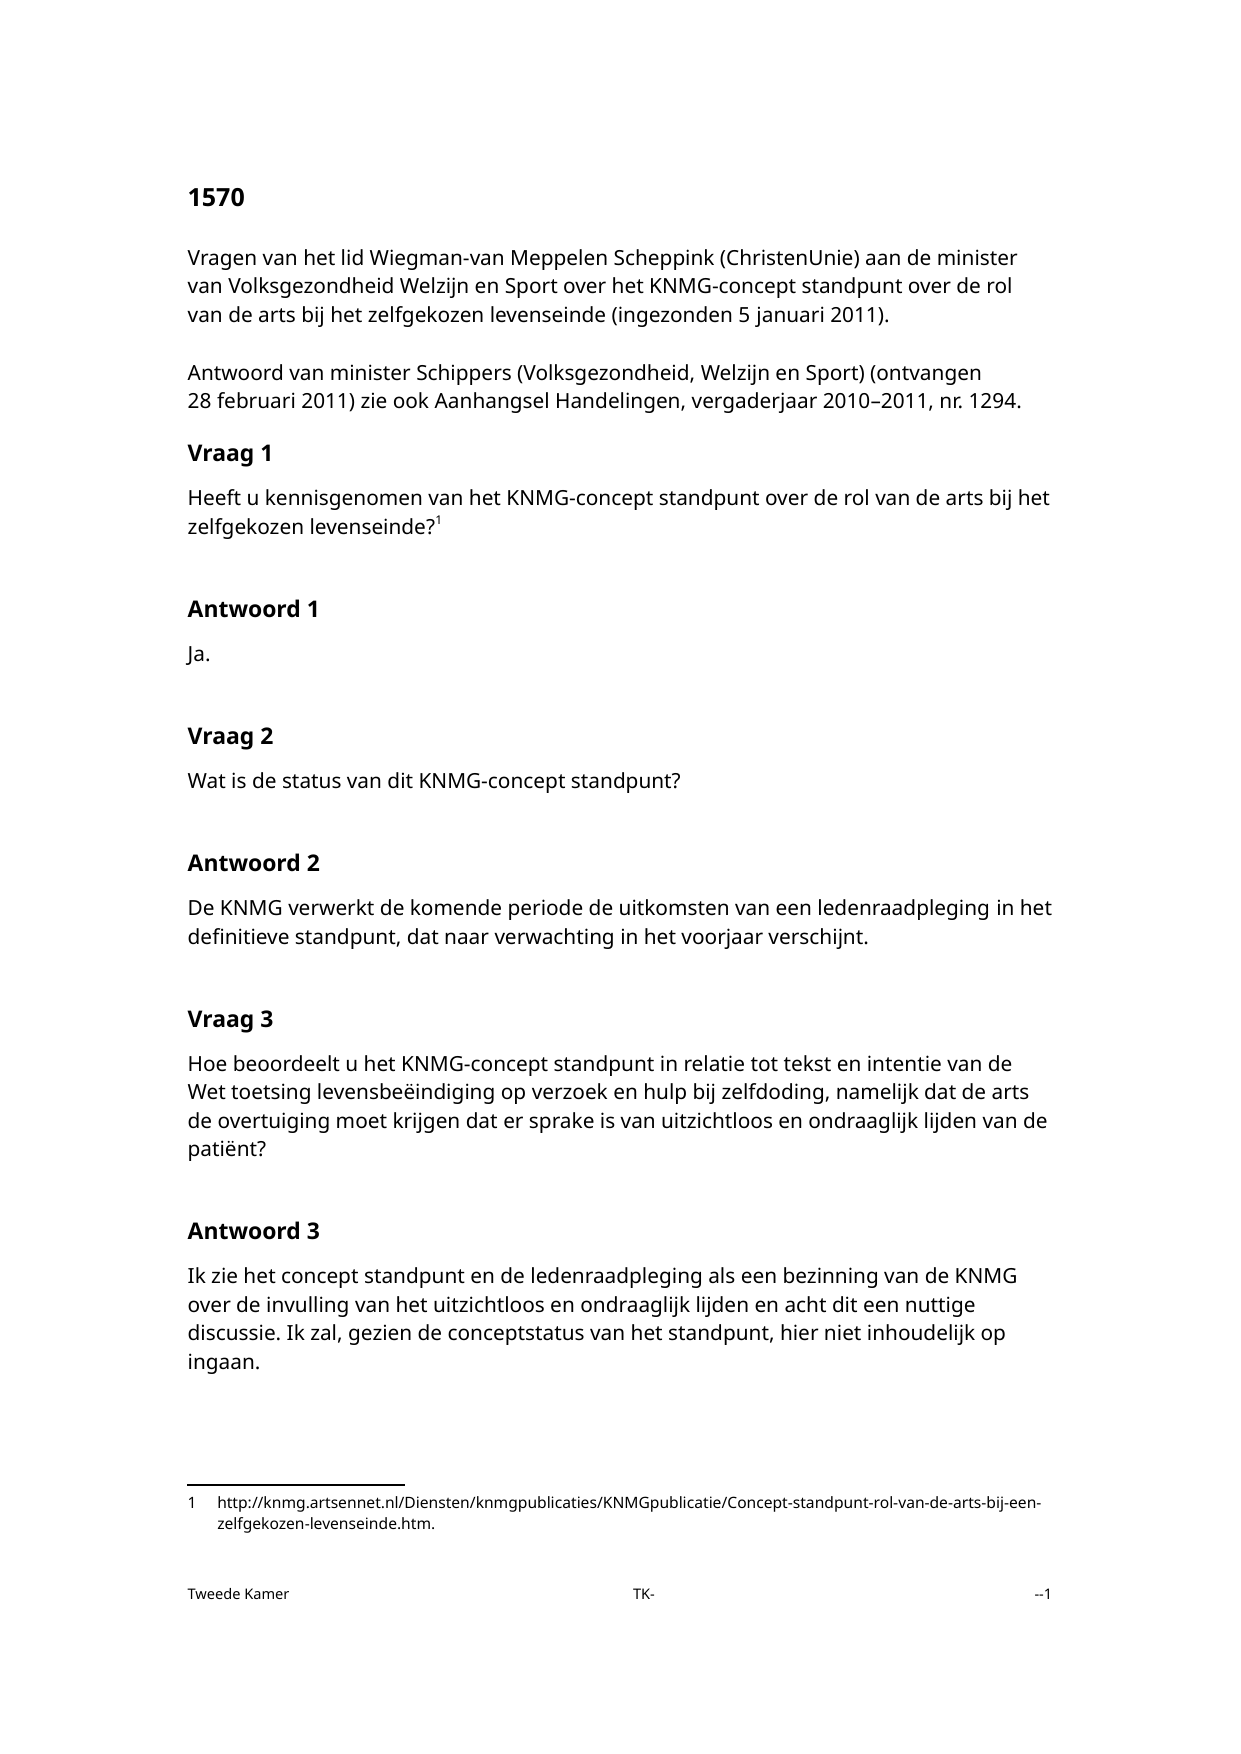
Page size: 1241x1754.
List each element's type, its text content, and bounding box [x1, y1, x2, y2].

subtitle Vraag 1 [187, 437, 1053, 468]
subtitle Antwoord 1 [187, 593, 1053, 624]
text Vragen van het lid Wiegman-van Meppelen Scheppink (ChristenUnie) aan de minister van Volksgezondheid Welzijn en Sport over het KNMG-concept standpunt over de rol van de arts bij het zelfgekozen levenseinde (ingezonden 5 januari 2011). [187, 243, 1053, 328]
subtitle Vraag 2 [187, 720, 1053, 751]
text Ik zie het concept standpunt en de ledenraadpleging als een bezinning van de KNMG over de invulling van het uitzichtloos en ondraaglijk lijden en acht dit een nuttige discussie. Ik zal, gezien de conceptstatus van het standpunt, hier niet inhoudelijk op ingaan. [187, 1262, 1053, 1375]
text Ja. [187, 639, 1053, 667]
text De KNMG verwerkt de komende periode de uitkomsten van een ledenraadpleging in het definitieve standpunt, dat naar verwachting in het voorjaar verschijnt. [187, 893, 1053, 950]
subtitle Vraag 3 [187, 1003, 1053, 1034]
text Antwoord van minister Schippers (Volksgezondheid, Welzijn en Sport) (ontvangen 28 februari 2011) zie ook Aanhangsel Handelingen, vergaderjaar 2010–2011, nr. 1294. [187, 358, 1053, 415]
text Wat is de status van dit KNMG-concept standpunt? [187, 766, 1053, 795]
text Hoe beoordeelt u het KNMG-concept standpunt in relatie tot tekst en intentie van de Wet toetsing levensbeëindiging op verzoek en hulp bij zelfdoding, namelijk dat de arts de overtuiging moet krijgen dat er sprake is van uitzichtloos en ondraaglijk lijden van de patiënt? [187, 1049, 1053, 1163]
text Heeft u kennisgenomen van het KNMG-concept standpunt over de rol van de arts bij het zelfgekozen levenseinde? [187, 483, 1053, 540]
subtitle Antwoord 3 [187, 1215, 1053, 1247]
text http://knmg.artsennet.nl/Diensten/knmgpublicaties/KNMGpublicatie/Concept-standpunt-rol-van-de-arts-bij-een-zelfgekozen-levenseinde.htm. [187, 1477, 1053, 1534]
text 1570 [187, 179, 1053, 213]
subtitle Antwoord 2 [187, 847, 1053, 878]
